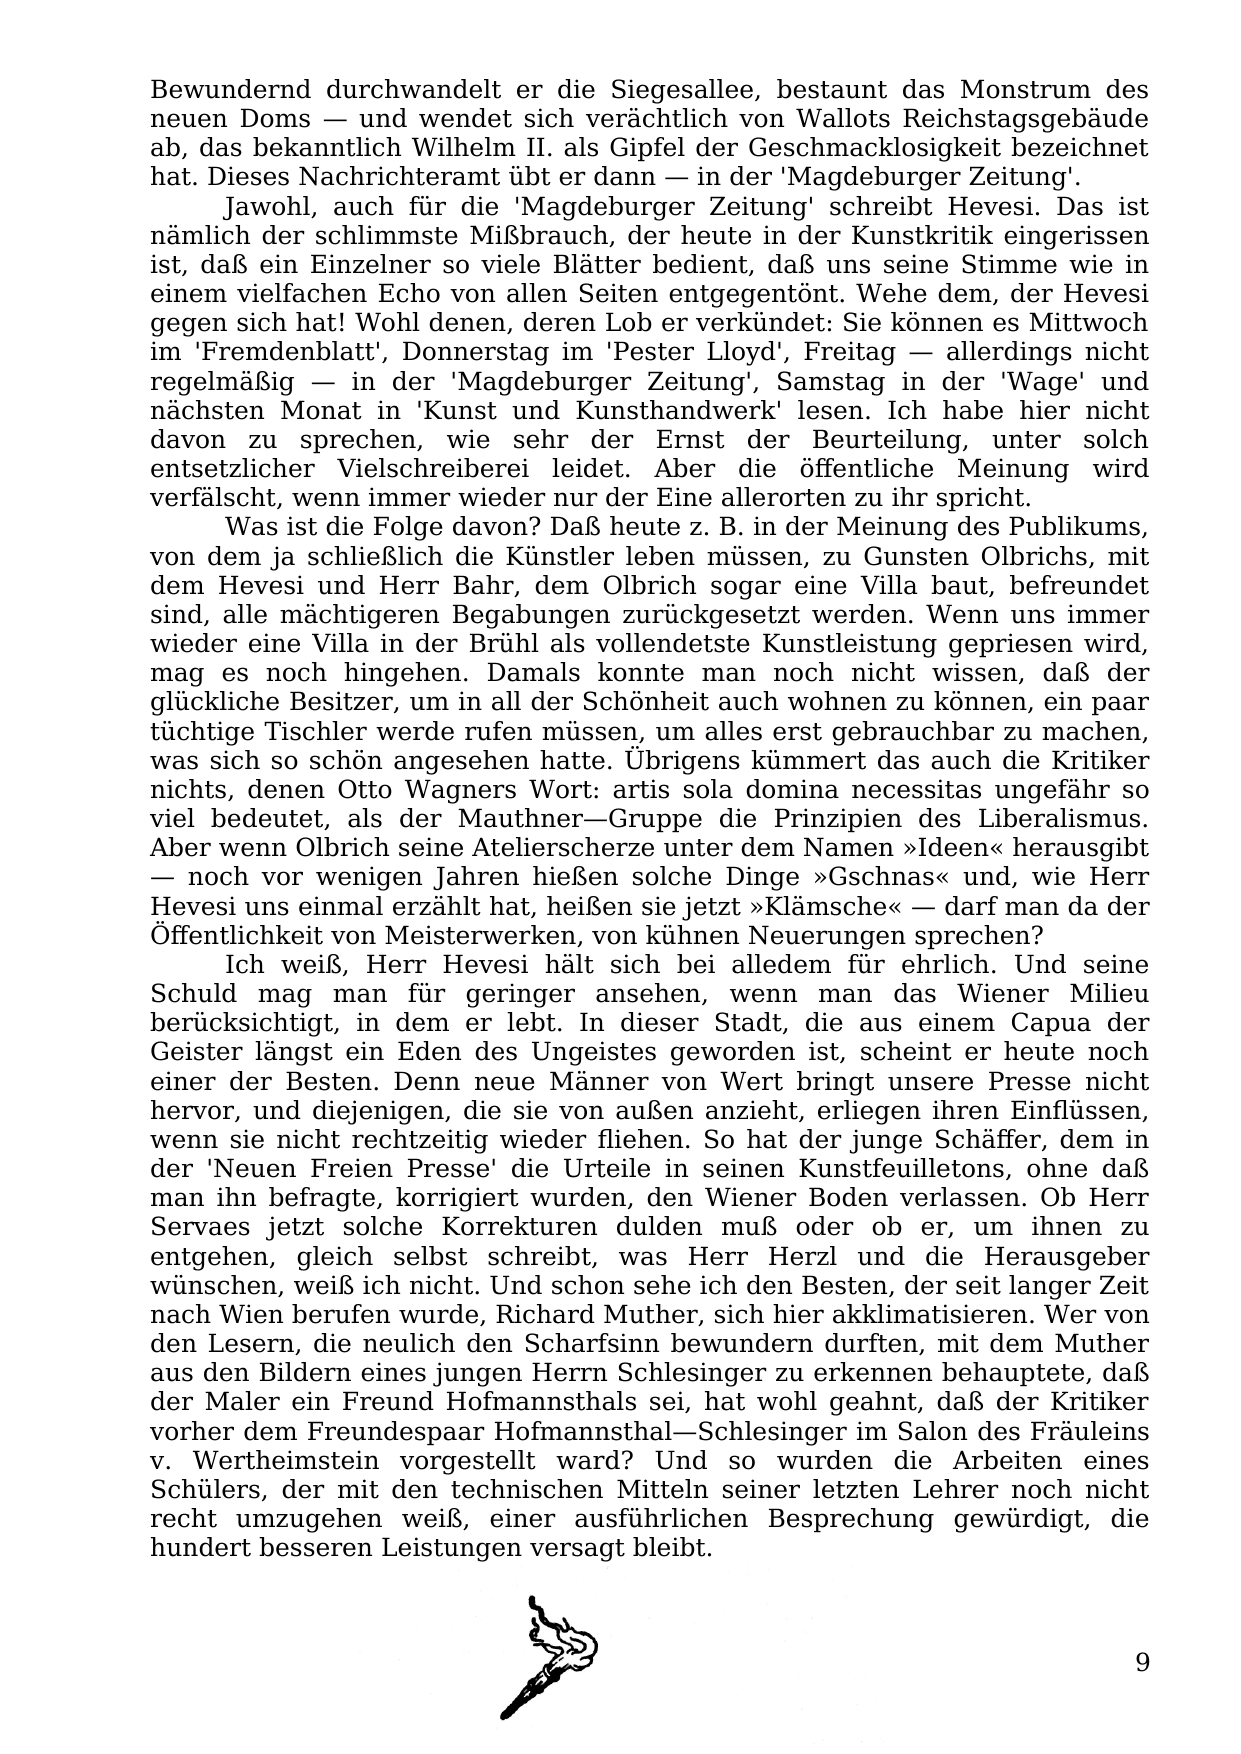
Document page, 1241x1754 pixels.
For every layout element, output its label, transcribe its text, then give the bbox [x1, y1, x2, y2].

text Ich weiß, Herr Hevesi hält sich bei alledem für ehrlich. Und seine Schuld mag man für geringer ansehen, wenn man das Wiener Milieu berücksichtigt, in dem er lebt. In dieser Stadt, die aus einem Capua der Geister längst ein Eden des Ungeistes geworden ist, scheint er heute noch einer der Besten. Denn neue Männer von Wert bringt unsere Presse nicht hervor, und diejenigen, die sie von außen anzieht, erliegen ihren Einflüssen, wenn sie nicht rechtzeitig wieder fliehen. So hat der junge Schäffer, dem in der 'Neuen Freien Presse' die Urteile in seinen Kunstfeuilletons, ohne daß man ihn befragte, korrigiert wurden, den Wiener Boden verlassen. Ob Herr Servaes jetzt solche Korrekturen dulden muß oder ob er, um ihnen zu entgehen, gleich selbst schreibt, was Herr Herzl und die Herausgeber wünschen, weiß ich nicht. Und schon sehe ich den Besten, der seit langer Zeit nach Wien berufen wurde, Richard Muther, sich hier akklimatisieren. Wer von den Lesern, die neulich den Scharfsinn bewundern durften, mit dem Muther aus den Bildern eines jungen Herrn Schlesinger zu erkennen behauptete, daß der Maler ein Freund Hofmannsthals sei, hat wohl geahnt, daß der Kritiker vorher dem Freundespaar Hofmannsthal—Schlesinger im Salon des Fräuleins v. Wertheimstein vorgestellt ward? Und so wurden die Arbeiten eines Schülers, der mit den technischen Mitteln seiner letzten Lehrer noch nicht recht umzugehen weiß, einer ausführlichen Besprechung gewürdigt, die hundert besseren Leistungen versagt bleibt. [150, 950, 1151, 1562]
text Was ist die Folge davon? Daß heute z. B. in der Meinung des Publikums, von dem ja schließlich die Künstler leben müssen, zu Gunsten Olbrichs, mit dem Hevesi und Herr Bahr, dem Olbrich sogar eine Villa baut, befreundet sind, alle mächtigeren Begabungen zurückgesetzt werden. Wenn uns immer wieder eine Villa in der Brühl als vollendetste Kunstleistung gepriesen wird, mag es noch hingehen. Damals konnte man noch nicht wissen, daß der glückliche Besitzer, um in all der Schönheit auch wohnen zu können, ein paar tüchtige Tischler werde rufen müssen, um alles erst gebrauchbar zu machen, was sich so schön angesehen hatte. Übrigens kümmert das auch die Kritiker nichts, denen Otto Wagners Wort: artis sola domina necessitas ungefähr so viel bedeutet, als der Mauthner—Gruppe die Prinzipien des Liberalismus. Aber wenn Olbrich seine Atelierscherze unter dem Namen »Ideen« herausgibt — noch vor wenigen Jahren hießen solche Dinge »Gschnas« und, wie Herr Hevesi uns einmal erzählt hat, heißen sie jetzt »Klämsche« — darf man da der Öffentlichkeit von Meisterwerken, von kühnen Neuerungen sprechen? [150, 512, 1151, 950]
text Bewundernd durchwandelt er die Siegesallee, bestaunt das Monstrum des neuen Doms — und wendet sich verächtlich von Wallots Reichstagsgebäude ab, das bekanntlich Wilhelm II. als Gipfel der Geschmacklosigkeit bezeichnet hat. Dieses Nachrichteramt übt er dann — in der 'Magdeburger Zeitung'. [150, 75, 1151, 192]
picture [248, 1566, 886, 1744]
text Jawohl, auch für die 'Magdeburger Zeitung' schreibt Hevesi. Das ist nämlich der schlimmste Mißbrauch, der heute in der Kunstkritik eingerissen ist, daß ein Einzelner so viele Blätter bedient, daß uns seine Stimme wie in einem vielfachen Echo von allen Seiten entgegentönt. Wehe dem, der Hevesi gegen sich hat! Wohl denen, deren Lob er verkündet: Sie können es Mittwoch im 'Fremdenblatt', Donnerstag im 'Pester Lloyd', Freitag — allerdings nicht regelmäßig — in der 'Magdeburger Zeitung', Samstag in der 'Wage' und nächsten Monat in 'Kunst und Kunsthandwerk' lesen. Ich habe hier nicht davon zu sprechen, wie sehr der Ernst der Beurteilung, unter solch entsetzlicher Vielschreiberei leidet. Aber die öffentliche Meinung wird verfälscht, wenn immer wieder nur der Eine allerorten zu ihr spricht. [150, 192, 1151, 512]
